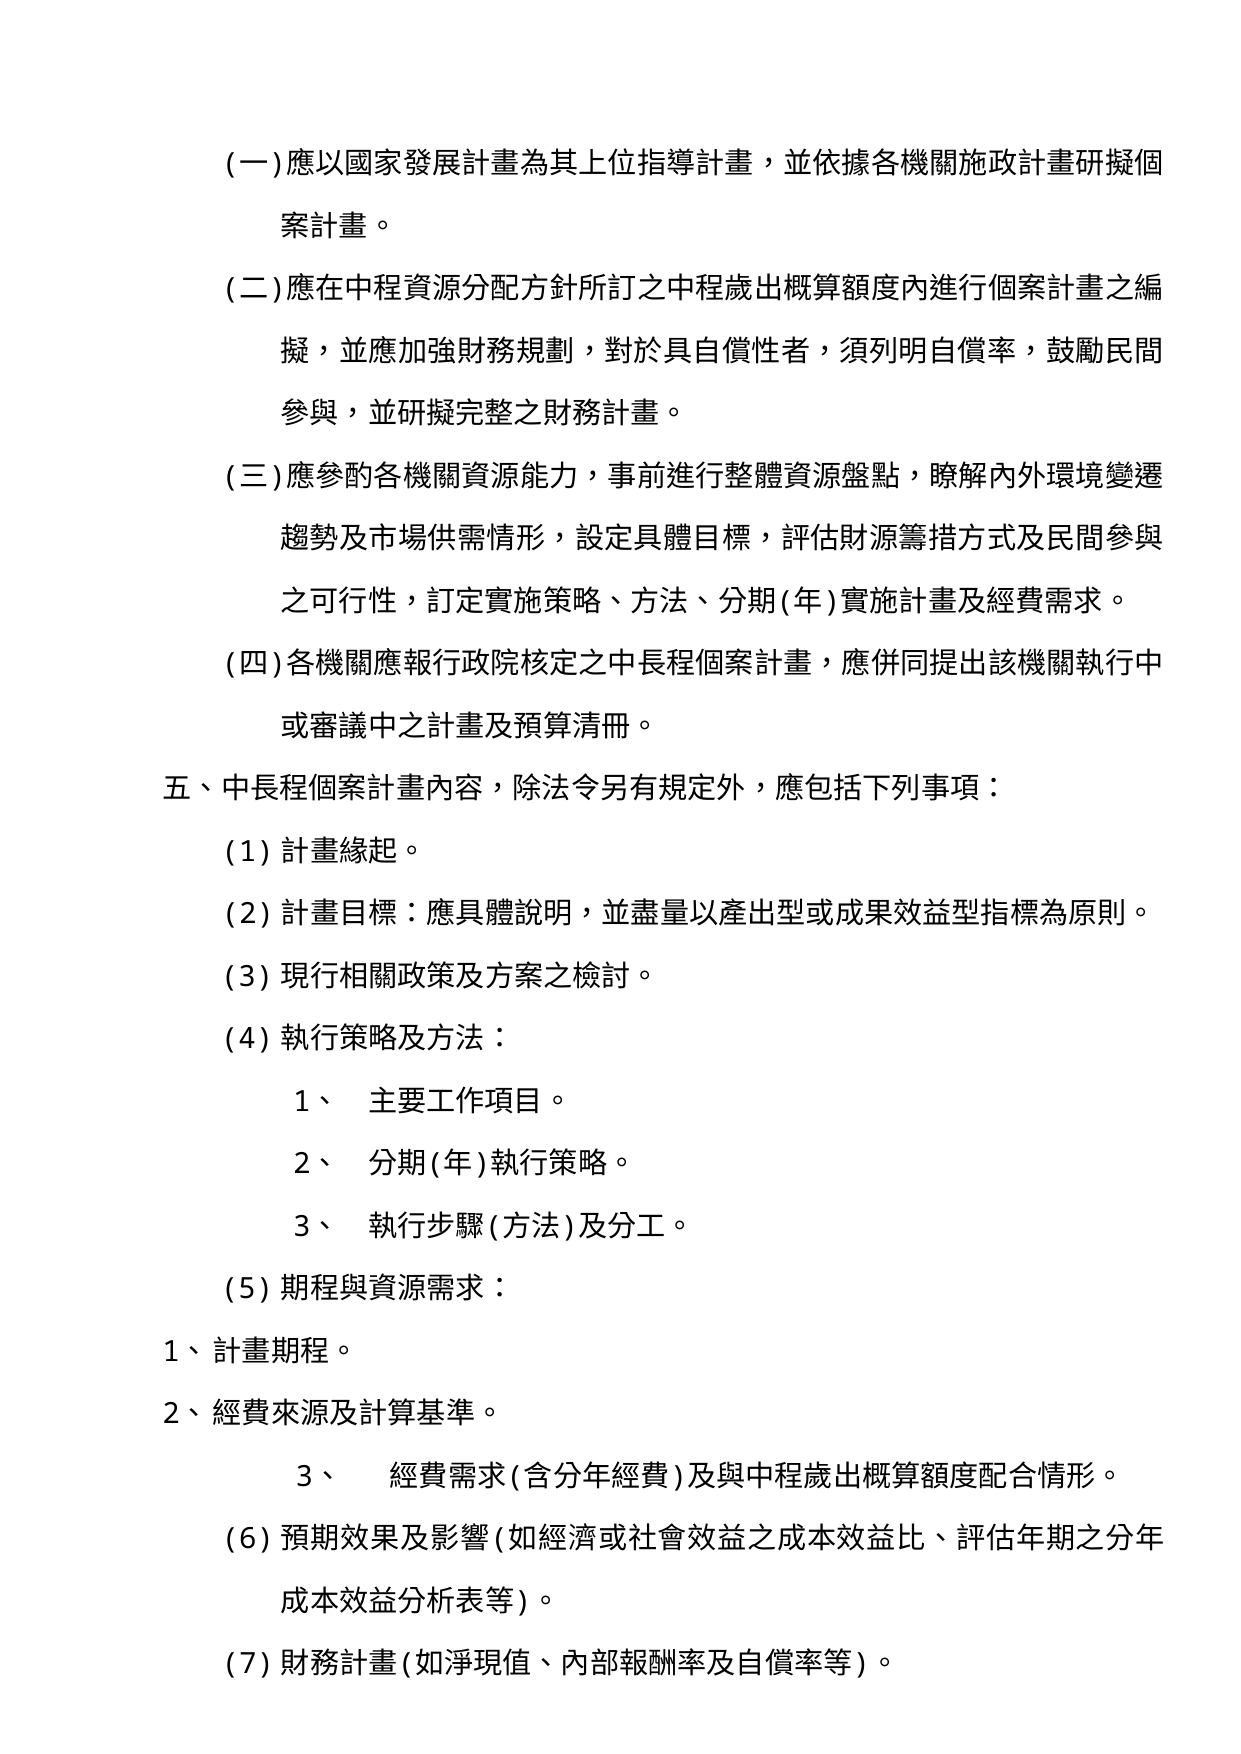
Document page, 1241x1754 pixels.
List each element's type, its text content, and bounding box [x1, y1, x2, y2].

list 經費需求(含分年經費)及與中程歲出概算額度配合情形。 [295, 1432, 1167, 1494]
list 主要工作項目。 [293, 1057, 1167, 1119]
list 經費來源及計算基準。 [162, 1369, 1167, 1432]
list 財務計畫(如淨現值、內部報酬率及自償率等)。 [221, 1619, 1167, 1682]
list 計畫期程。 [162, 1307, 1167, 1369]
text (三)應參酌各機關資源能力，事前進行整體資源盤點，瞭解內外環境變遷趨勢及市場供需情形，設定具體目標，評估財源籌措方式及民間參與之可行性，訂定實施策略、方法、分期(年)實施計畫及經費需求。 [221, 432, 1167, 619]
list 分期(年)執行策略。 [293, 1119, 1167, 1182]
text (二)應在中程資源分配方針所訂之中程歲出概算額度內進行個案計畫之編擬，並應加強財務規劃，對於具自償性者，須列明自償率，鼓勵民間參與，並研擬完整之財務計畫。 [221, 244, 1167, 432]
list 執行步驟(方法)及分工。 [293, 1182, 1167, 1244]
text (四)各機關應報行政院核定之中長程個案計畫，應併同提出該機關執行中或審議中之計畫及預算清冊。 [221, 619, 1167, 744]
list 執行策略及方法： [118, 994, 1167, 1057]
list 計畫緣起。 [118, 807, 1167, 869]
list 現行相關政策及方案之檢討。 [118, 932, 1167, 994]
text (一)應以國家發展計畫為其上位指導計畫，並依據各機關施政計畫研擬個案計畫。 [221, 119, 1167, 244]
list 計畫目標：應具體說明，並盡量以產出型或成果效益型指標為原則。 [221, 869, 1167, 932]
list 期程與資源需求： [118, 1244, 1167, 1307]
list 預期效果及影響(如經濟或社會效益之成本效益比、評估年期之分年成本效益分析表等)。 [221, 1494, 1167, 1619]
text 五、中長程個案計畫內容，除法令另有規定外，應包括下列事項： [162, 744, 1167, 807]
